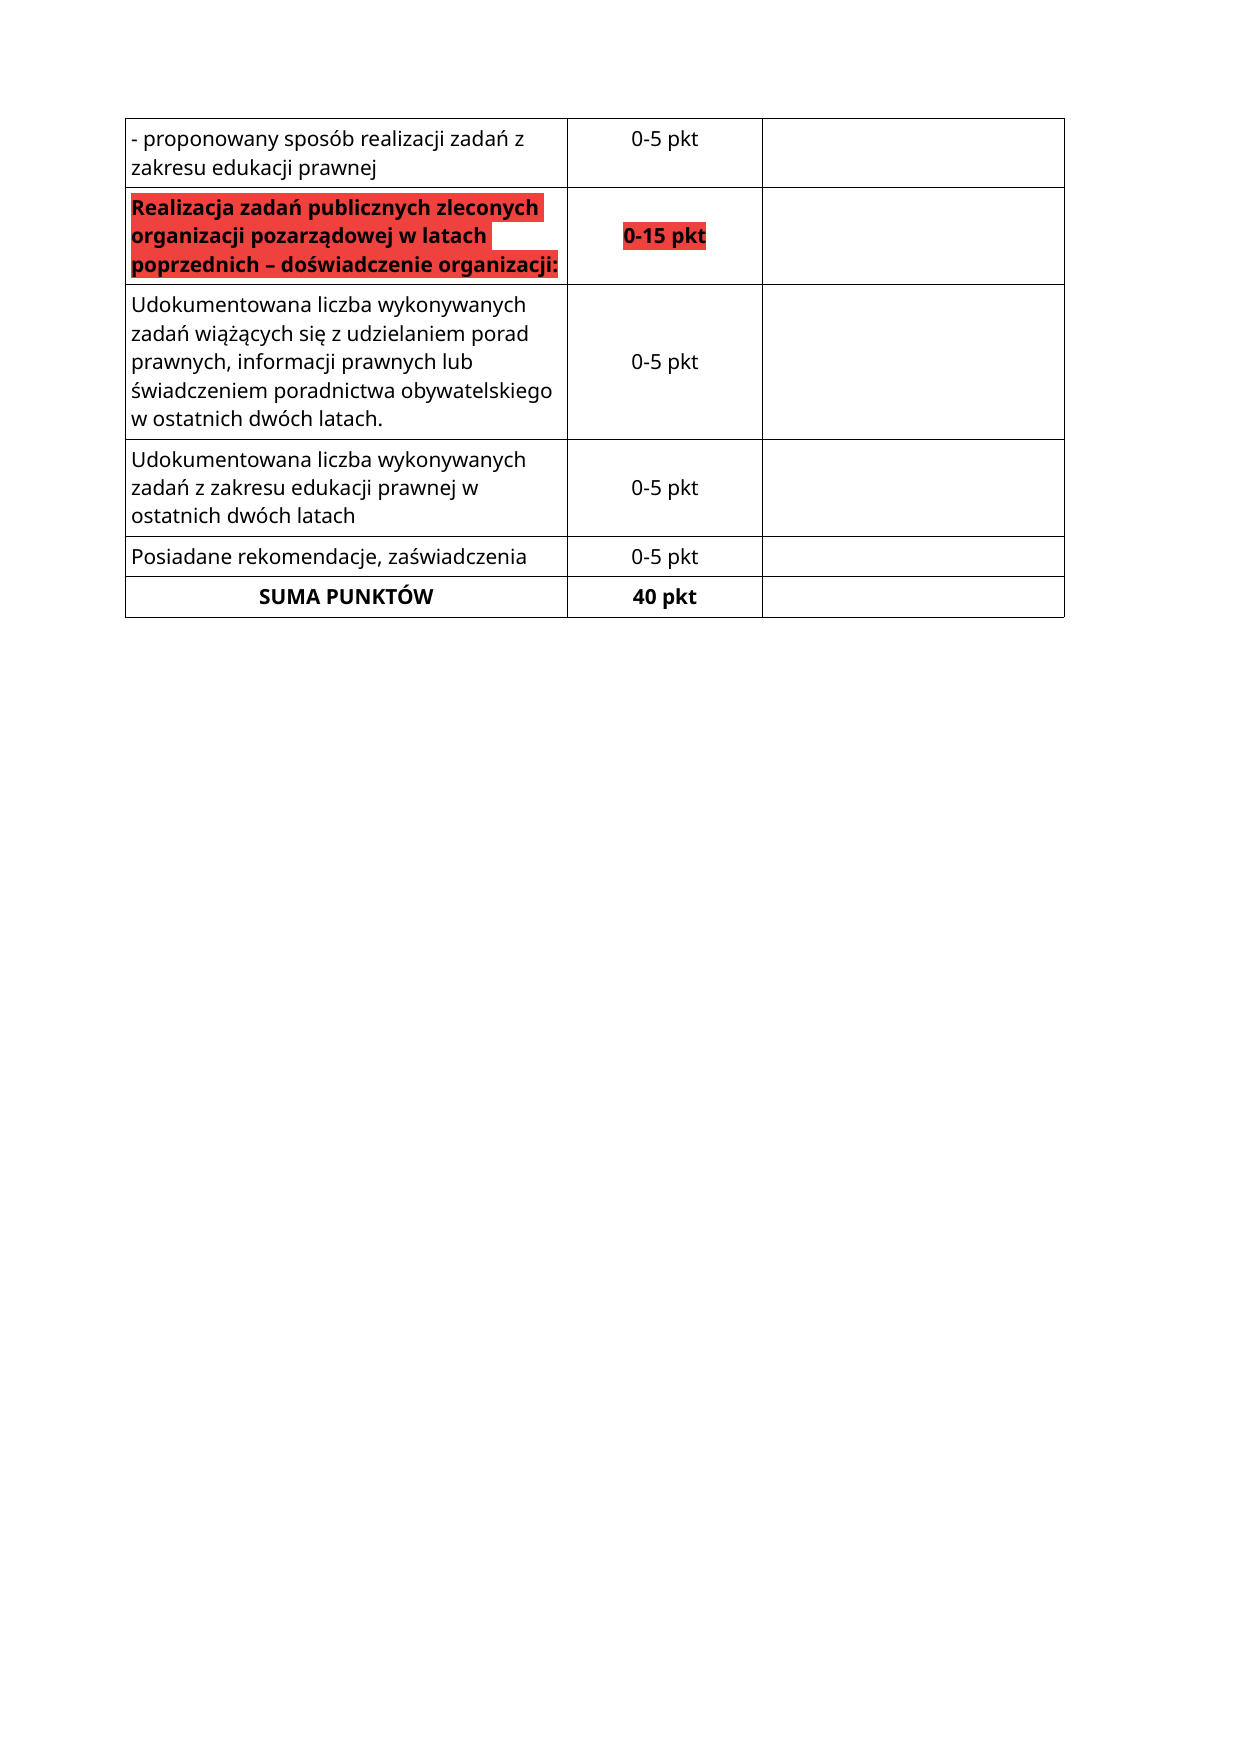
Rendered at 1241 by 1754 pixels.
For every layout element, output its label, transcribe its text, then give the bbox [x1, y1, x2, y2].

table_cell [763, 188, 1064, 284]
table_cell Realizacja zadań publicznych zleconych organizacji pozarządowej w latach poprzednich – doświadczenie organizacji: [126, 188, 567, 284]
table_cell 0-5 pkt [568, 285, 762, 438]
table_cell 0-5 pkt [568, 440, 762, 536]
table_cell [763, 537, 1064, 576]
table_cell 0-5 pkt [568, 537, 762, 576]
table_cell Posiadane rekomendacje, zaświadczenia [126, 537, 567, 576]
table_cell Udokumentowana liczba wykonywanych zadań z zakresu edukacji prawnej w ostatnich dwóch latach [126, 440, 567, 536]
table_cell [763, 440, 1064, 536]
table_cell [763, 285, 1064, 438]
table_cell 0-5 pkt [568, 119, 762, 187]
table_cell - proponowany sposób realizacji zadań z zakresu edukacji prawnej [126, 119, 567, 187]
table_cell Udokumentowana liczba wykonywanych zadań wiążących się z udzielaniem porad prawnych, informacji prawnych lub świadczeniem poradnictwa obywatelskiego w ostatnich dwóch latach. [126, 285, 567, 438]
table_cell SUMA PUNKTÓW [126, 577, 567, 617]
table_cell 0-15 pkt [568, 188, 762, 284]
table_cell 40 pkt [568, 577, 762, 617]
table_cell [763, 119, 1064, 187]
table_cell [763, 577, 1064, 617]
